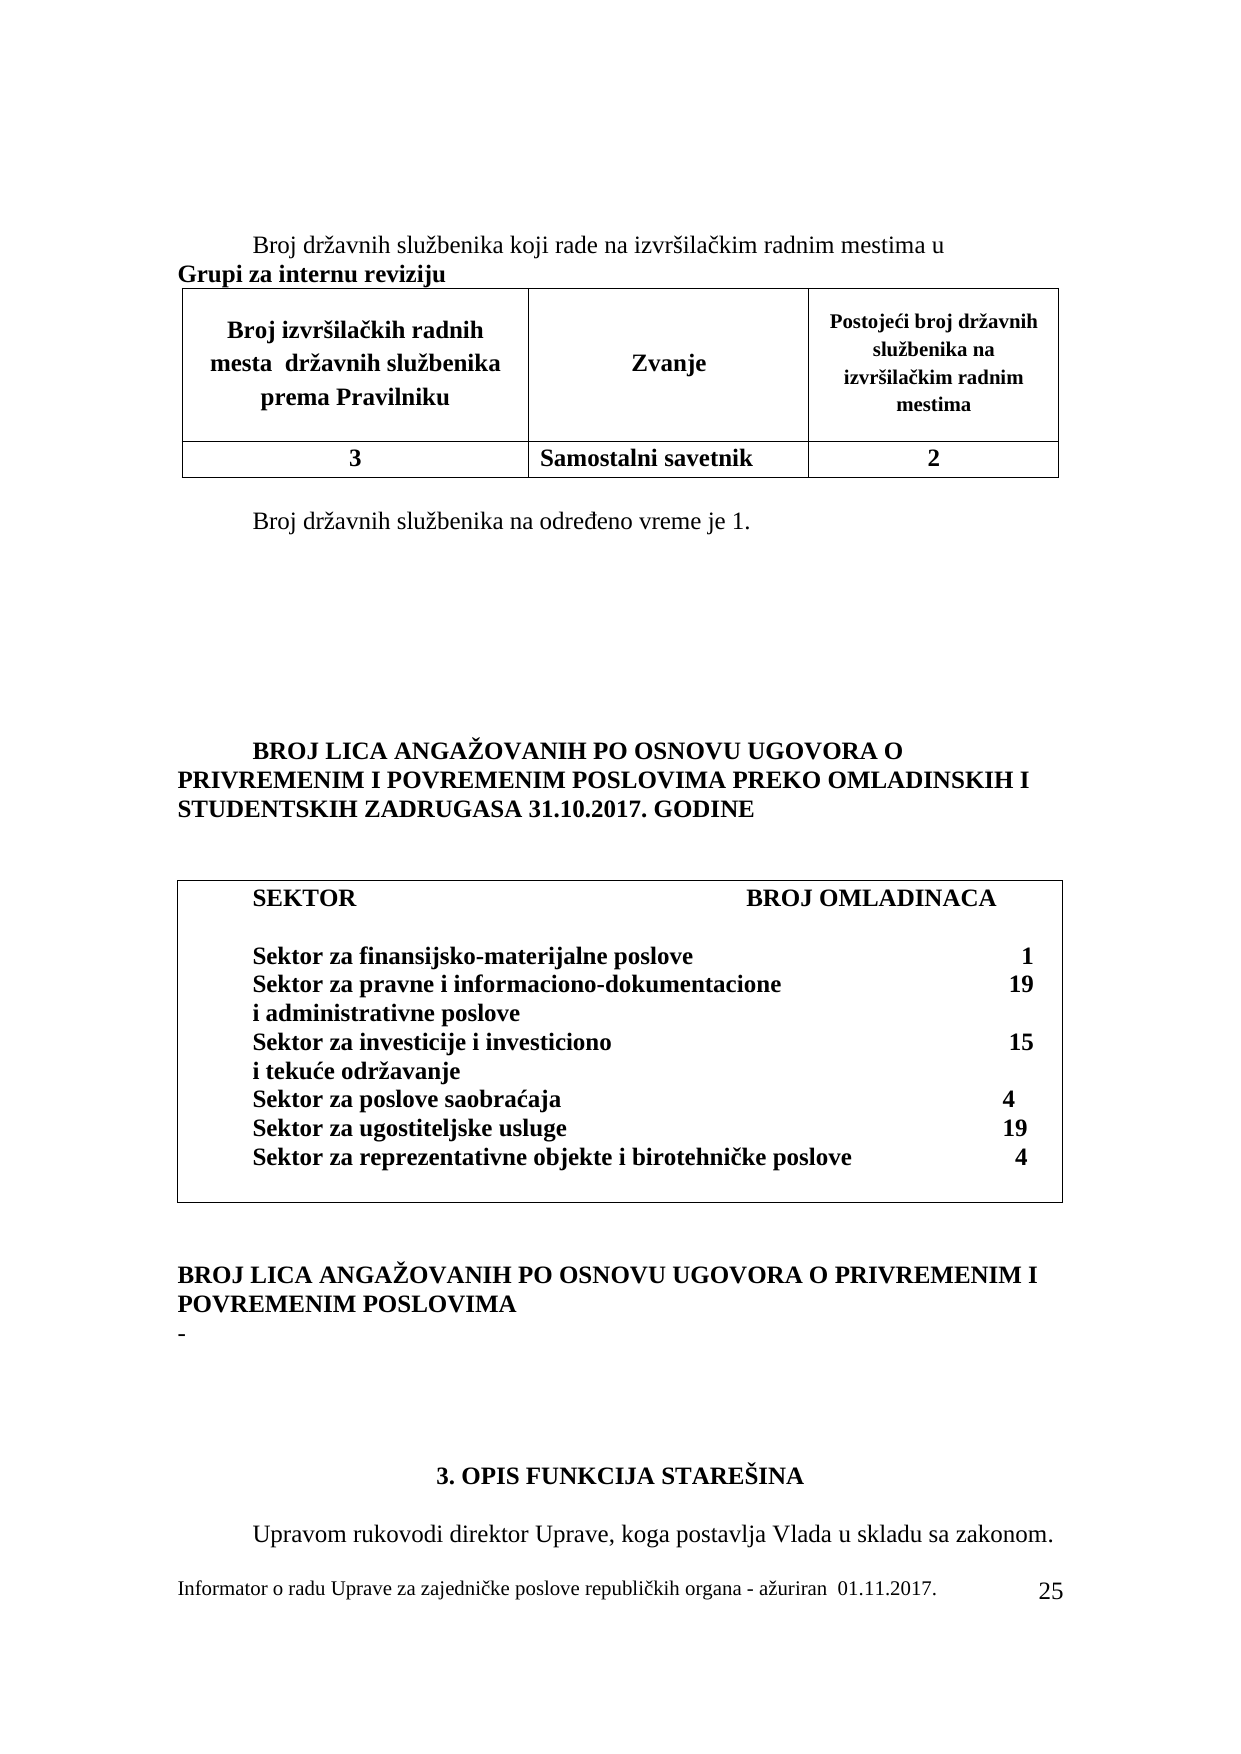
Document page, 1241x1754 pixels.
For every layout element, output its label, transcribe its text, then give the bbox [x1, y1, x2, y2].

text BROJ LICA ANGAŽOVANIH PO OSNOVU UGOVORA O PRIVREMENIM I POVREMENIM POSLOVIMA PREKO OMLADINSKIH I STUDENTSKIH ZADRUGASA 31.10.2017. GODINE [177, 736, 1063, 823]
text i tekuće održavanje [178, 1053, 1062, 1081]
text Sektor za ugostitelјske usluge 19 [178, 1110, 1062, 1139]
table_cell Samostalni savetnik [529, 442, 808, 477]
text BROJ LICA ANGAŽOVANIH PO OSNOVU UGOVORA O PRIVREMENIM I POVREMENIM POSLOVIMA [177, 1260, 1063, 1318]
text Sektor za pravne i informaciono-dokumentacione 19 [178, 966, 1062, 995]
table_cell 2 [809, 442, 1058, 477]
text Grupi za internu reviziju [177, 259, 1063, 288]
text Broj državnih službenika koji rade na izvršilačkim radnim mestima u [177, 230, 1063, 259]
text - [177, 1318, 1063, 1346]
text 3. OPIS FUNKCIJA STAREŠINA [177, 1461, 1063, 1490]
text i administrativne poslove [178, 995, 1062, 1024]
table_cell 3 [183, 442, 528, 477]
text SEKTOR BROJ OMLADINACA [178, 881, 1062, 912]
text Upravom rukovodi direktor Uprave, koga postavlјa Vlada u skladu sa zakonom. [177, 1519, 1063, 1548]
table_header Broj izvršilačkih radnih mesta državnih službenika prema Pravilniku [183, 289, 528, 441]
table_header Zvanje [529, 289, 808, 441]
text Sektor za poslove saobraćaja 4 [178, 1081, 1062, 1110]
text Sektor za reprezentativne objekte i birotehničke poslove 4 [178, 1139, 1062, 1171]
text Sektor za finansijsko-materijalne poslove 1 [178, 938, 1062, 966]
text Sektor za investicije i investiciono 15 [178, 1024, 1062, 1053]
table_header Postojeći broj državnih službenika na izvršilačkim radnim mestima [809, 289, 1058, 441]
text Broj državnih službenika na određeno vreme je 1. [177, 506, 1063, 535]
